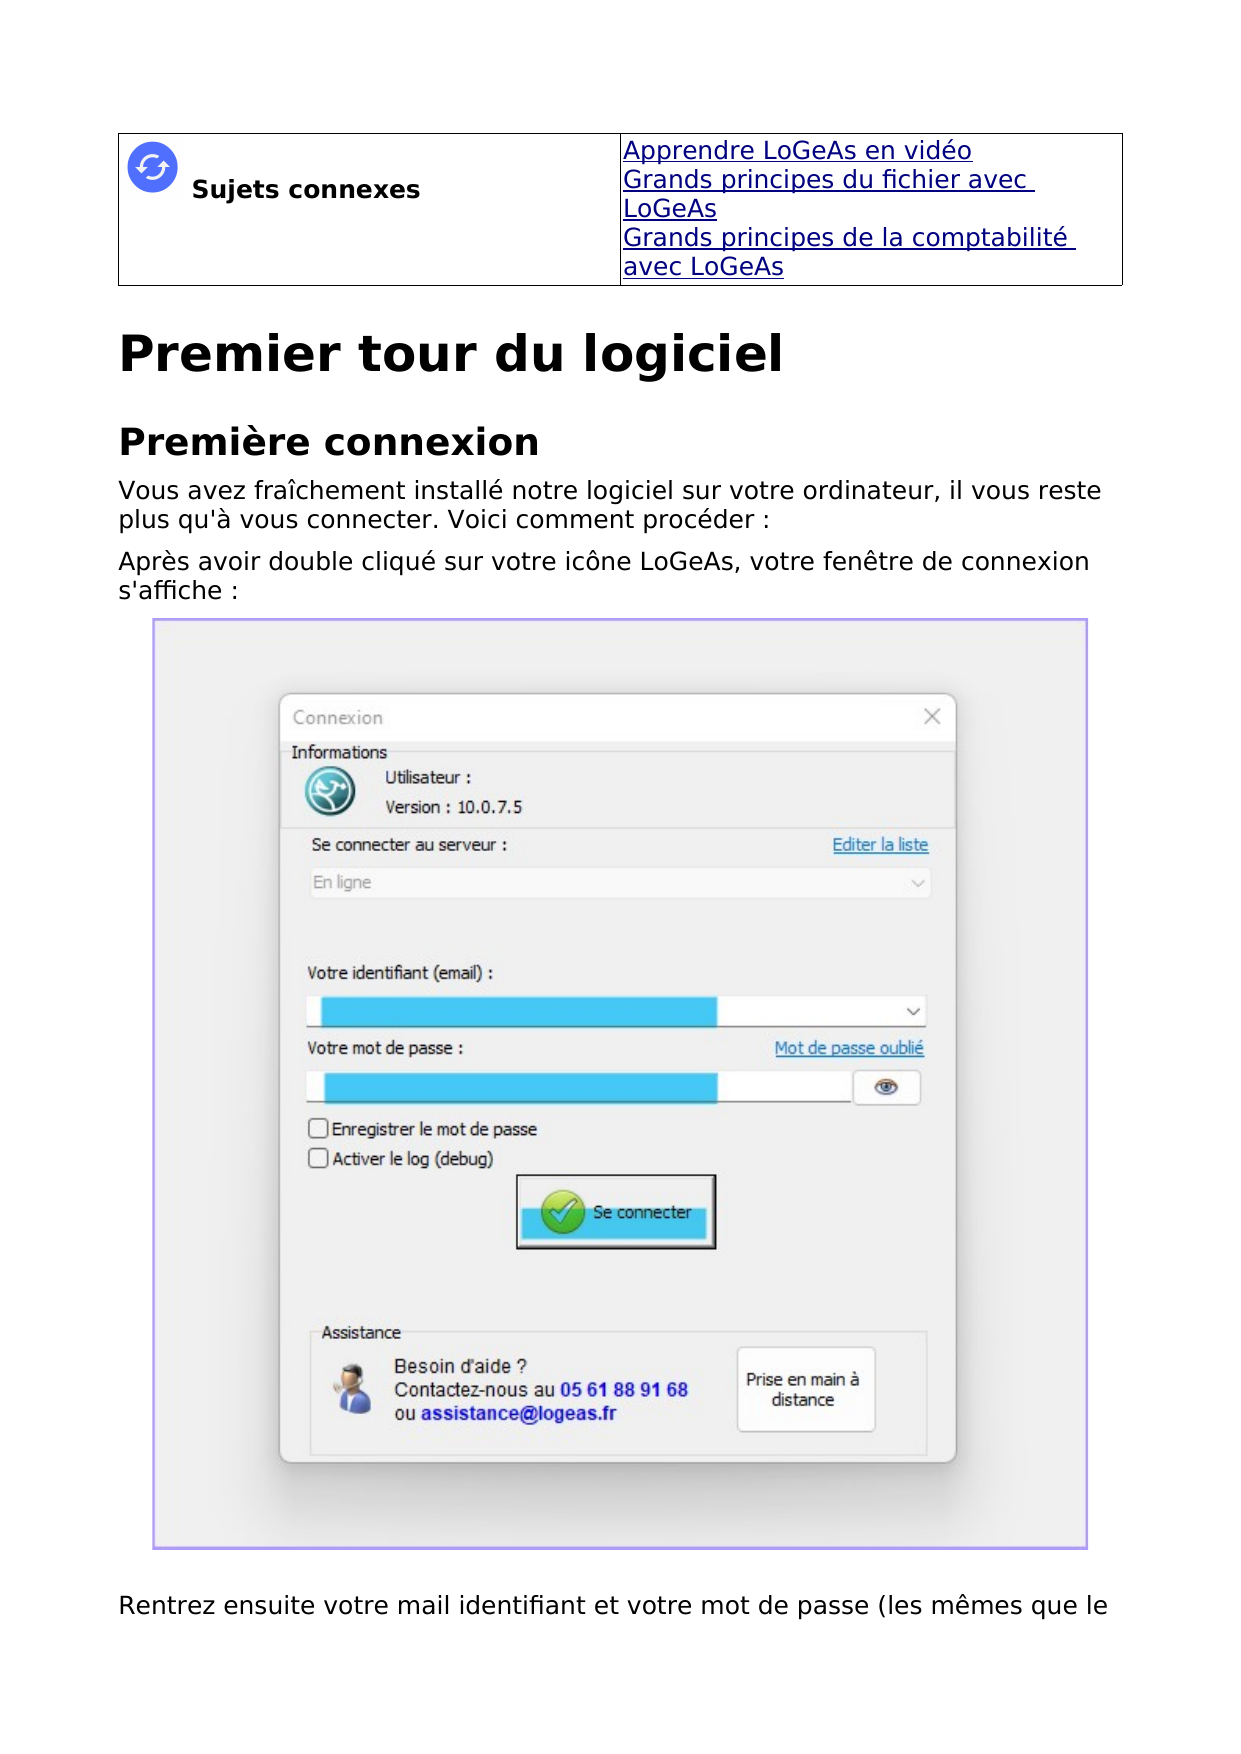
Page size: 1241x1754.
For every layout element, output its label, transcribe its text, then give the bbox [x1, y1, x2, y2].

table_header Apprendre LoGeAs en vidéo Grands principes du fichier avec LoGeAs Grands principes de la comptabilité avec LoGeAs [621, 134, 1122, 285]
table_header Sujets connexes [119, 134, 620, 285]
subtitle Premier tour du logiciel [118, 324, 1122, 383]
picture [152, 618, 1089, 1550]
subtitle Première connexion [118, 420, 1122, 464]
text Après avoir double cliqué sur votre icône LoGeAs, votre fenêtre de connexion s'affiche : [118, 547, 1122, 606]
text Rentrez ensuite votre mail identifiant et votre mot de passe (les mêmes que le [118, 1591, 1122, 1620]
picture [121, 136, 184, 199]
text Vous avez fraîchement installé notre logiciel sur votre ordinateur, il vous reste plus qu'à vous connecter. Voici comment procéder : [118, 476, 1122, 535]
